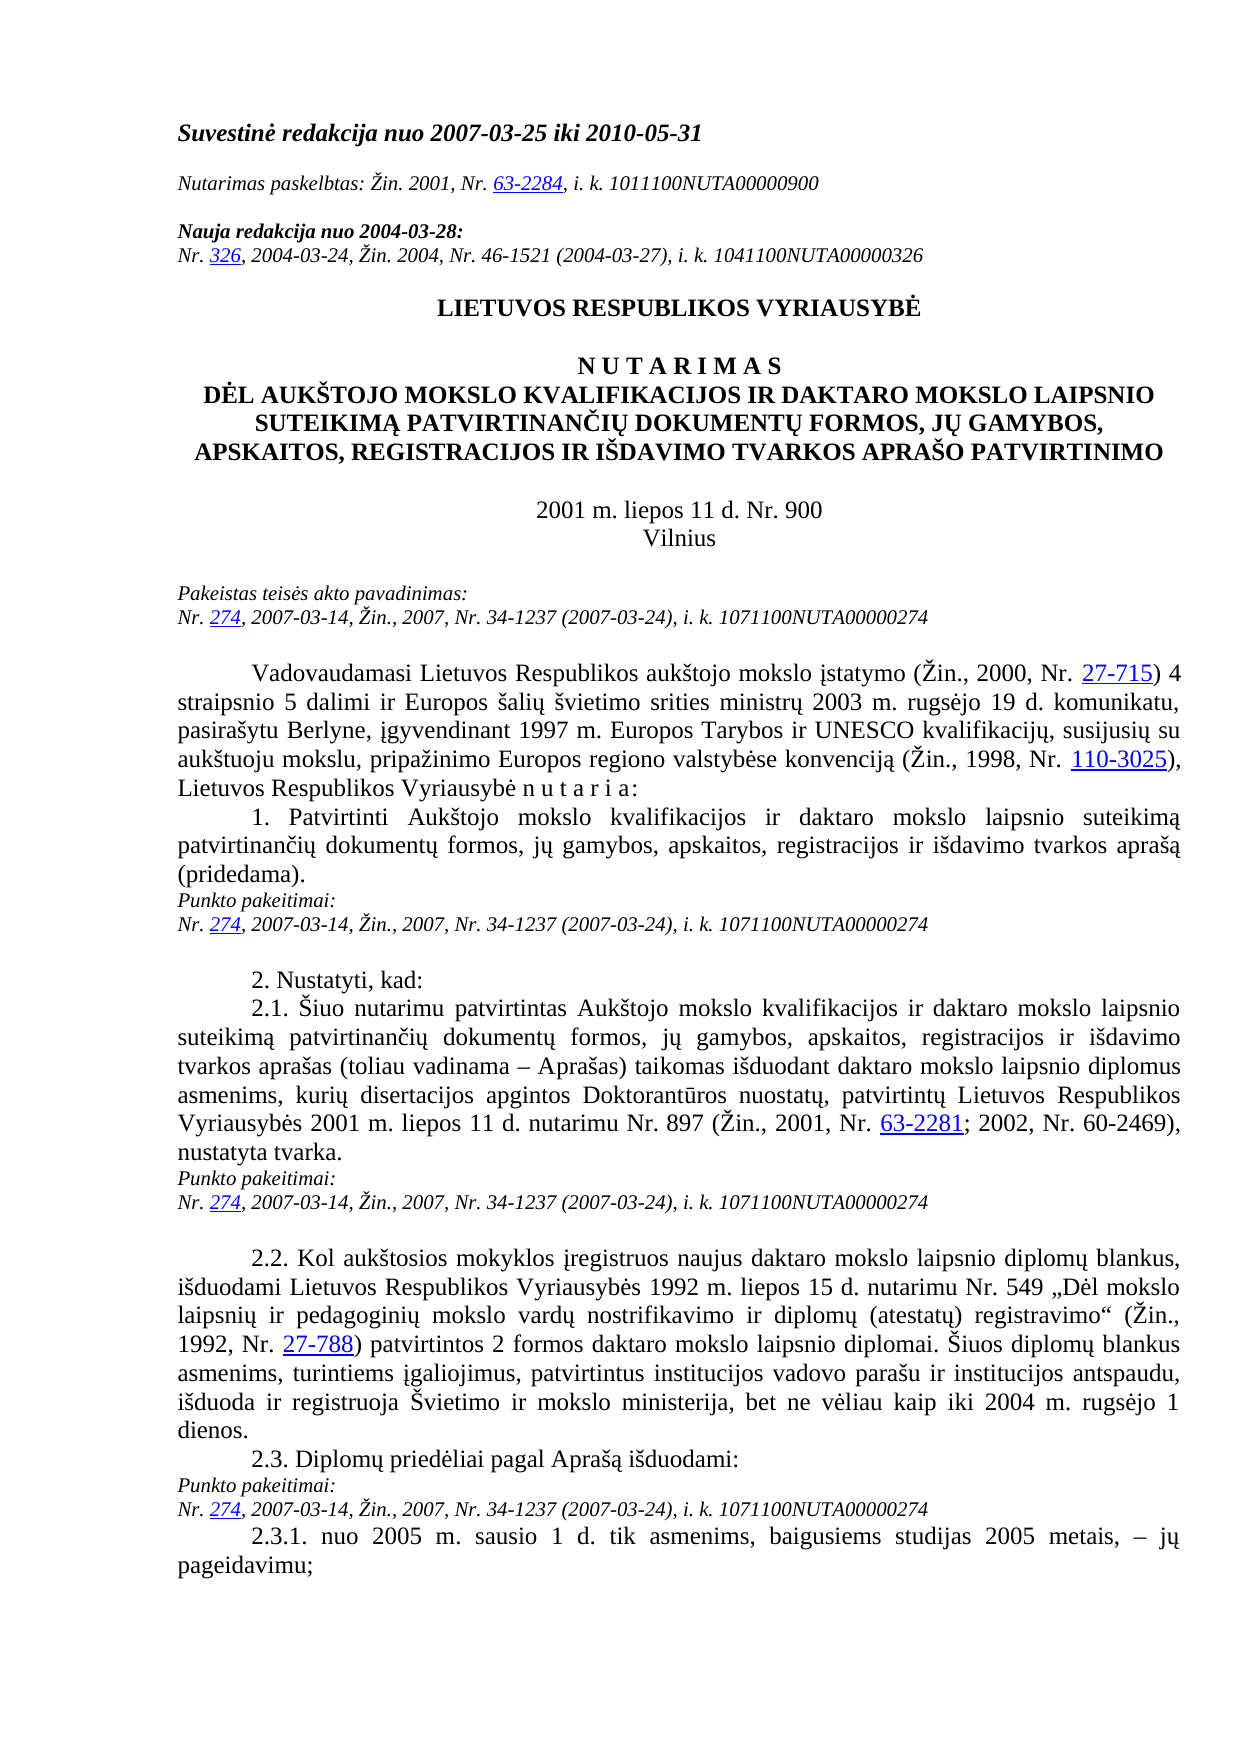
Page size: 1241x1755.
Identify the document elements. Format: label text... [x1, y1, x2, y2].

text 2.3. Diplomų priedėliai pagal Aprašą išduodami: [177, 1444, 1181, 1473]
text 2001 m. liepos 11 d. Nr. 900 [177, 495, 1181, 523]
text 1. Patvirtinti Aukštojo mokslo kvalifikacijos ir daktaro mokslo laipsnio suteikimą patvirtinančių dokumentų formos, jų gamybos, apskaitos, registracijos ir išdavimo tvarkos aprašą (pridedama). [177, 802, 1181, 888]
text Nr. 326, 2004-03-24, Žin. 2004, Nr. 46-1521 (2004-03-27), i. k. 1041100NUTA00000326 [177, 243, 1181, 267]
text 2.3.1. nuo 2005 m. sausio 1 d. tik asmenims, baigusiems studijas 2005 metais, – jų pageidavimu; [177, 1521, 1181, 1578]
text Nr. 274, 2007-03-14, Žin., 2007, Nr. 34-1237 (2007-03-24), i. k. 1071100NUTA00000274 [177, 605, 1181, 629]
text Punkto pakeitimai: [177, 1166, 1181, 1190]
text Nr. 274, 2007-03-14, Žin., 2007, Nr. 34-1237 (2007-03-24), i. k. 1071100NUTA00000274 [177, 1190, 1181, 1214]
text Vadovaudamasi Lietuvos Respublikos aukštojo mokslo įstatymo (Žin., 2000, Nr. 27-715) 4 straipsnio 5 dalimi ir Europos šalių švietimo srities ministrų 2003 m. rugsėjo 19 d. komunikatu, pasirašytu Berlyne, įgyvendinant 1997 m. Europos Tarybos ir UNESCO kvalifikacijų, susijusių su aukštuoju mokslu, pripažinimo Europos regiono valstybėse konvenciją (Žin., 1998, Nr. 110-3025), Lietuvos Respublikos Vyriausybė nutaria: [177, 658, 1181, 802]
text LIETUVOS RESPUBLIKOS VYRIAUSYBĖ [177, 293, 1181, 322]
text 2. Nustatyti, kad: [177, 965, 1181, 993]
text Punkto pakeitimai: [177, 888, 1181, 912]
text DĖL AUKŠTOJO MOKSLO KVALIFIKACIJOS IR DAKTARO MOKSLO LAIPSNIO SUTEIKIMĄ PATVIRTINANČIŲ DOKUMENTŲ FORMOS, JŲ GAMYBOS, APSKAITOS, REGISTRACIJOS IR IŠDAVIMO TVARKOS APRAŠO PATVIRTINIMO [177, 380, 1181, 466]
text Vilnius [177, 523, 1181, 552]
text 2.2. Kol aukštosios mokyklos įregistruos naujus daktaro mokslo laipsnio diplomų blankus, išduodami Lietuvos Respublikos Vyriausybės 1992 m. liepos 15 d. nutarimu Nr. 549 „Dėl mokslo laipsnių ir pedagoginių mokslo vardų nostrifikavimo ir diplomų (atestatų) registravimo“ (Žin., 1992, Nr. 27-788) patvirtintos 2 formos daktaro mokslo laipsnio diplomai. Šiuos diplomų blankus asmenims, turintiems įgaliojimus, patvirtintus institucijos vadovo parašu ir institucijos antspaudu, išduoda ir registruoja Švietimo ir mokslo ministerija, bet ne vėliau kaip iki 2004 m. rugsėjo 1 dienos. [177, 1243, 1181, 1444]
text Nutarimas paskelbtas: Žin. 2001, Nr. 63-2284, i. k. 1011100NUTA00000900 [177, 171, 1181, 195]
text 2.1. Šiuo nutarimu patvirtintas Aukštojo mokslo kvalifikacijos ir daktaro mokslo laipsnio suteikimą patvirtinančių dokumentų formos, jų gamybos, apskaitos, registracijos ir išdavimo tvarkos aprašas (toliau vadinama – Aprašas) taikomas išduodant daktaro mokslo laipsnio diplomus asmenims, kurių disertacijos apgintos Doktorantūros nuostatų, patvirtintų Lietuvos Respublikos Vyriausybės 2001 m. liepos 11 d. nutarimu Nr. 897 (Žin., 2001, Nr. 63-2281; 2002, Nr. 60-2469), nustatyta tvarka. [177, 993, 1181, 1166]
text Punkto pakeitimai: [177, 1473, 1181, 1497]
text Pakeistas teisės akto pavadinimas: [177, 581, 1181, 605]
text Nauja redakcija nuo 2004-03-28: [177, 219, 1181, 243]
text Suvestinė redakcija nuo 2007-03-25 iki 2010-05-31 [177, 118, 1181, 147]
text Nr. 274, 2007-03-14, Žin., 2007, Nr. 34-1237 (2007-03-24), i. k. 1071100NUTA00000274 [177, 1497, 1181, 1521]
text Nr. 274, 2007-03-14, Žin., 2007, Nr. 34-1237 (2007-03-24), i. k. 1071100NUTA00000274 [177, 912, 1181, 936]
text NUTARIMAS [177, 351, 1181, 380]
